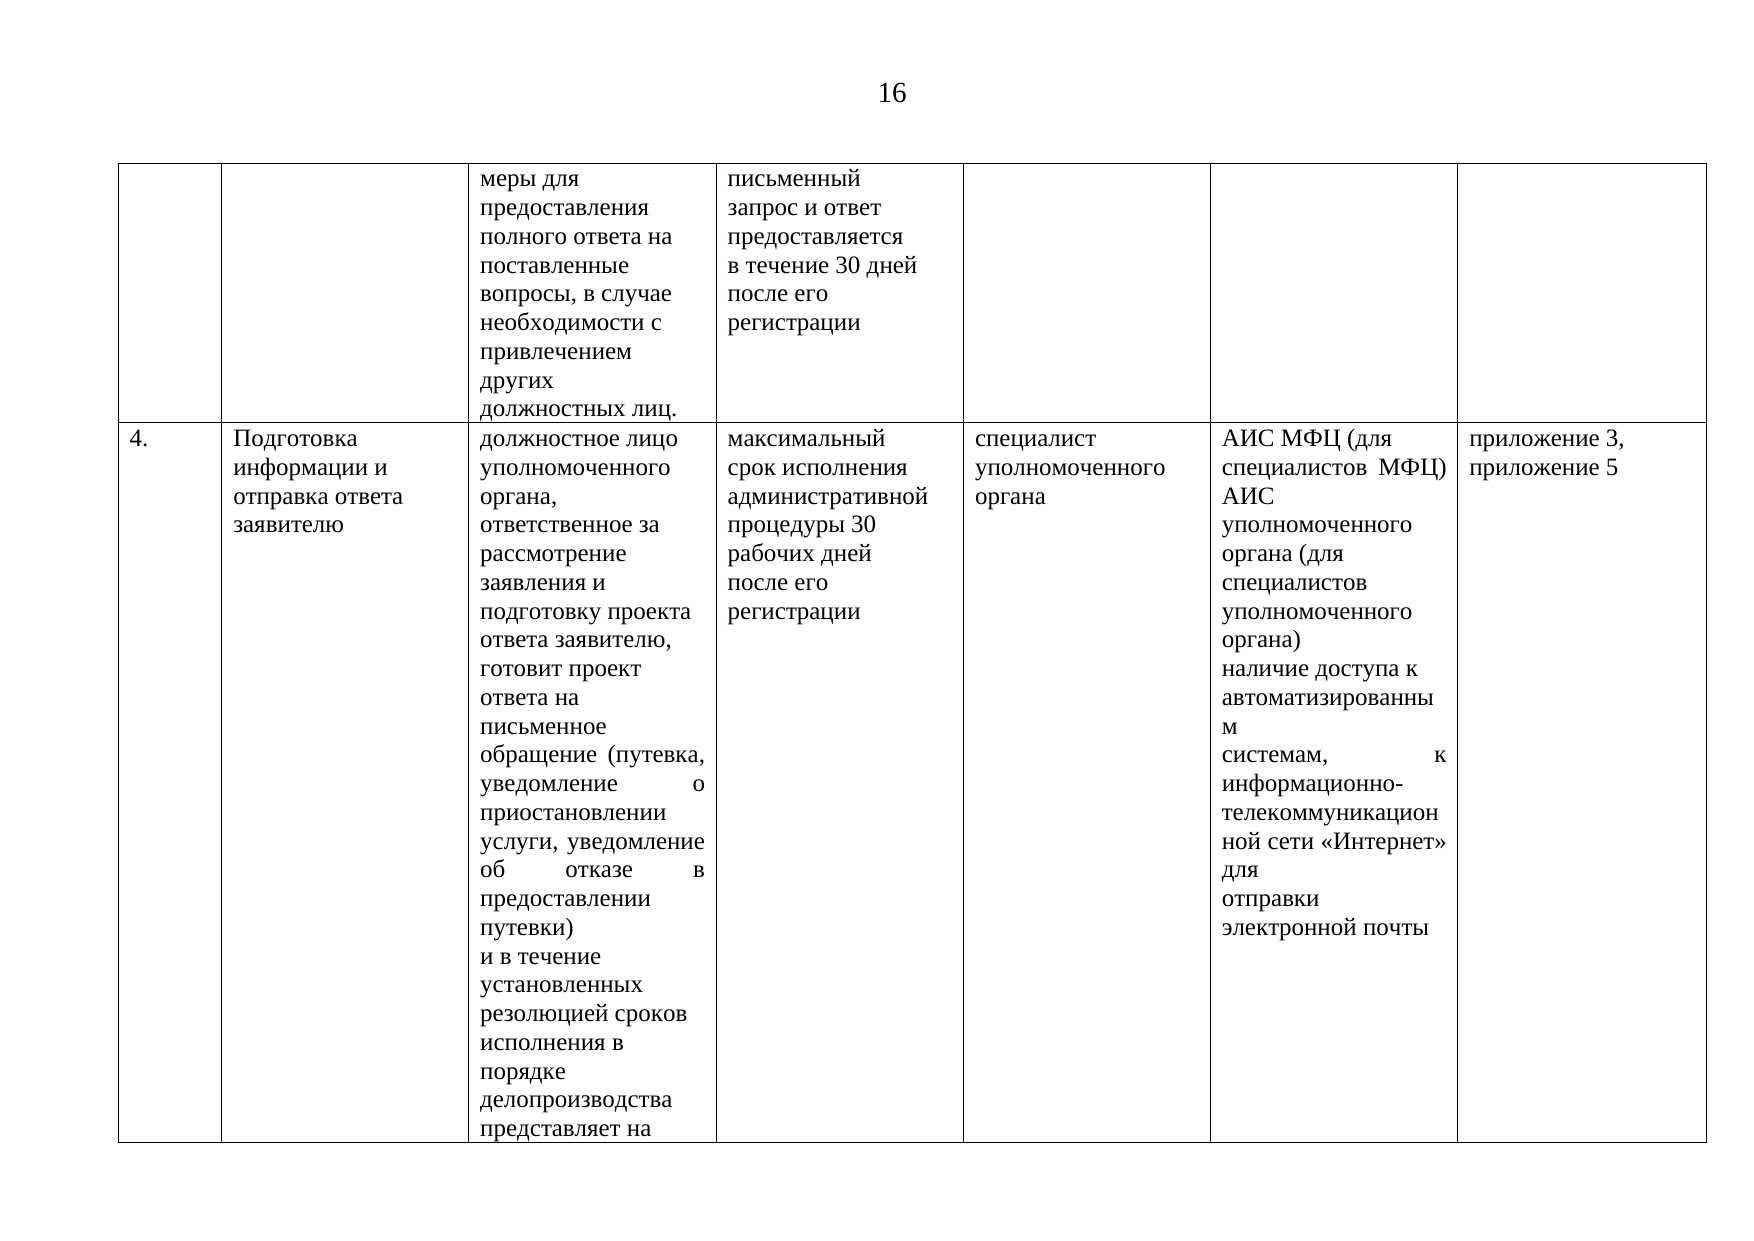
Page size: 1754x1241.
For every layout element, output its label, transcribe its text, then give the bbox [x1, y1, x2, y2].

table_cell [119, 164, 221, 422]
table_cell [222, 164, 468, 422]
table_cell специалист уполномоченного органа [964, 423, 1210, 1142]
table_cell письменный запрос и ответ предоставляется в течение 30 дней после его регистрации [717, 164, 963, 422]
table_cell Подготовка информации и отправка ответа заявителю [222, 423, 468, 1142]
table_cell приложение 3, приложение 5 [1458, 423, 1706, 1142]
table_cell [964, 164, 1210, 422]
table_cell максимальный срок исполнения административной процедуры 30 рабочих дней после его регистрации [717, 423, 963, 1142]
table_cell 4. [119, 423, 221, 1142]
table_cell [1211, 164, 1457, 422]
table_cell АИС МФЦ (для специалистов МФЦ) АИС уполномоченного органа (для специалистов уполномоченного органа) наличие доступа к автоматизированным системам, к информационно-телекоммуникационной сети «Интернет» для отправки электронной почты [1211, 423, 1457, 1142]
table_cell должностное лицо уполномоченного органа, ответственное за рассмотрение заявления и подготовку проекта ответа заявителю, готовит проект ответа на письменное обращение (путевка, уведомление о приостановлении услуги, уведомление об отказе в предоставлении путевки) и в течение установленных резолюцией сроков исполнения в порядке делопроизводства представляет на [469, 423, 716, 1142]
table_cell меры для предоставления полного ответа на поставленные вопросы, в случае необходимости с привлечением других должностных лиц. [469, 164, 716, 422]
table_cell - [1458, 164, 1706, 422]
